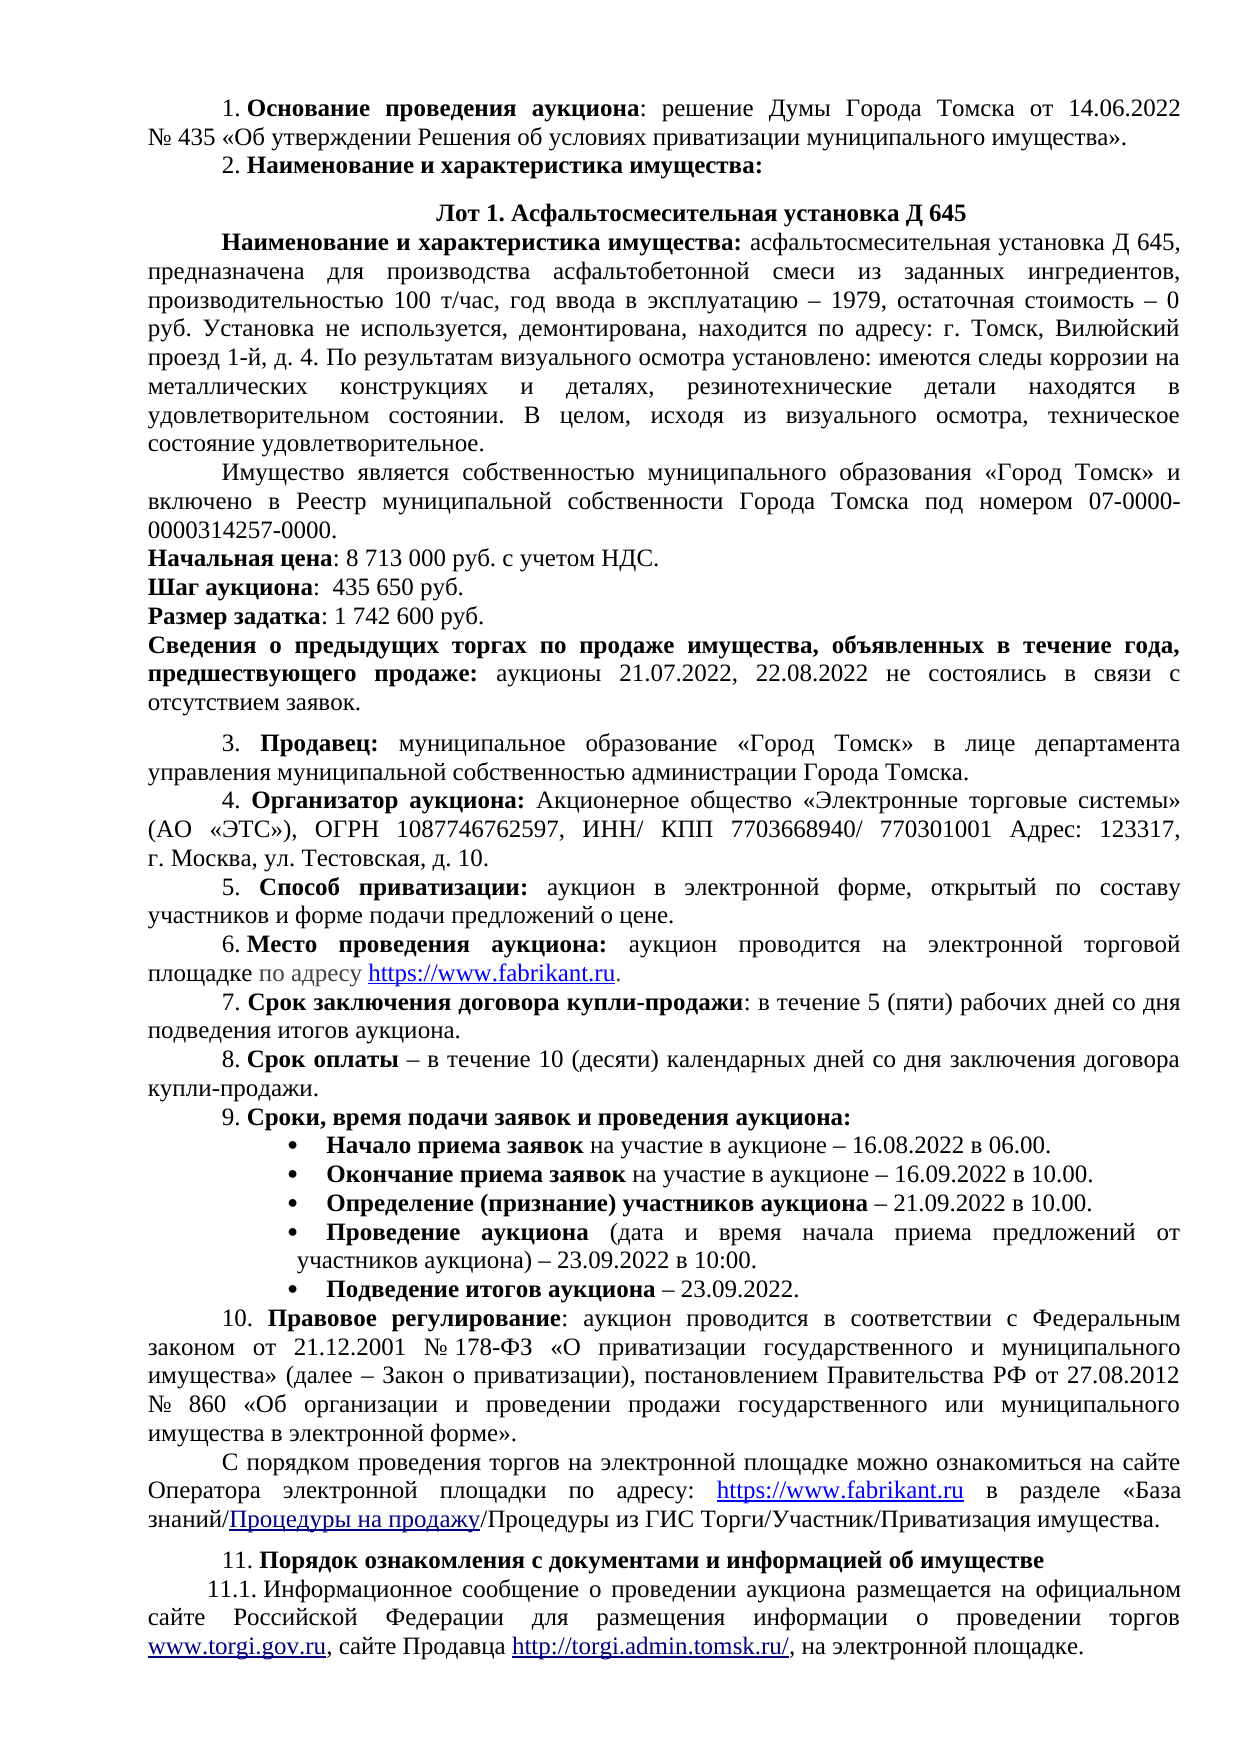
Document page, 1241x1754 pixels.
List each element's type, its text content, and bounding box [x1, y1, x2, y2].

text Имущество является собственностью муниципального образования «Город Томск» и включено в Реестр муниципальной собственности Города Томска под номером 07-0000-0000314257-0000. [148, 457, 1181, 543]
text 5. Способ приватизации: аукцион в электронной форме, открытый по составу участников и форме подачи предложений о цене. [148, 872, 1181, 929]
text Шаг аукциона: 435 650 руб. [148, 572, 1181, 601]
text Сведения о предыдущих торгах по продаже имущества, объявленных в течение года, предшествующего продаже: аукционы 21.07.2022, 22.08.2022 не состоялись в связи с отсутствием заявок. [148, 630, 1181, 716]
list Подведение итогов аукциона – 23.09.2022. [259, 1274, 1181, 1303]
list Начало приема заявок на участие в аукционе – 16.08.2022 в 06.00. [259, 1130, 1181, 1159]
text Лот 1. Асфальтосмесительная установка Д 645 [148, 198, 1181, 227]
list Проведение аукциона (дата и время начала приема предложений от участников аукциона) – 23.09.2022 в 10:00. [259, 1217, 1181, 1274]
text Размер задатка: 1 742 600 руб. [148, 601, 1181, 630]
text 6. Место проведения аукциона: аукцион проводится на электронной торговой площадке по адресу https://www.fabrikant.ru. [148, 929, 1181, 987]
text 7. Срок заключения договора купли-продажи: в течение 5 (пяти) рабочих дней со дня подведения итогов аукциона. [148, 987, 1181, 1044]
text 1. Основание проведения аукциона: решение Думы Города Томска от 14.06.2022 № 435 «Об утверждении Решения об условиях приватизации муниципального имущества». [148, 93, 1181, 151]
text 10. Правовое регулирование: аукцион проводится в соответствии с Федеральным законом от 21.12.2001 № 178-ФЗ «О приватизации государственного и муниципального имущества» (далее – Закон о приватизации), постановлением Правительства РФ от 27.08.2012 № 860 «Об организации и проведении продажи государственного или муниципального имущества в электронной форме». [148, 1303, 1181, 1447]
list Окончание приема заявок на участие в аукционе – 16.09.2022 в 10.00. [259, 1159, 1181, 1188]
text 11.1. Информационное сообщение о проведении аукциона размещается на официальном сайте Российской Федерации для размещения информации о проведении торгов www.torgi.gov.ru, сайте Продавца http://torgi.admin.tomsk.ru/, на электронной площадке. [148, 1574, 1181, 1660]
text 9. Сроки, время подачи заявок и проведения аукциона: [148, 1102, 1181, 1130]
text 11. Порядок ознакомления с документами и информацией об имуществе [148, 1545, 1181, 1574]
text Начальная цена: 8 713 000 руб. с учетом НДС. [148, 543, 1181, 572]
text 4. Организатор аукциона: Акционерное общество «Электронные торговые системы» (АО «ЭТС»), ОГРН 1087746762597, ИНН/ КПП 7703668940/ 770301001 Адрес: 123317, г. Москва, ул. Тестовская, д. 10. [148, 785, 1181, 872]
text Наименование и характеристика имущества: асфальтосмесительная установка Д 645, предназначена для производства асфальтобетонной смеси из заданных ингредиентов, производительностью 100 т/час, год ввода в эксплуатацию – 1979, остаточная стоимость – 0 руб. Установка не используется, демонтирована, находится по адресу: г. Томск, Вилюйский проезд 1-й, д. 4. По результатам визуального осмотра установлено: имеются следы коррозии на металлических конструкциях и деталях, резинотехнические детали находятся в удовлетворительном состоянии. В целом, исходя из визуального осмотра, техническое состояние удовлетворительное. [148, 227, 1181, 457]
text 3. Продавец: муниципальное образование «Город Томск» в лице департамента управления муниципальной собственностью администрации Города Томска. [148, 728, 1181, 785]
text 2. Наименование и характеристика имущества: [148, 151, 1181, 179]
text С порядком проведения торгов на электронной площадке можно ознакомиться на сайте Оператора электронной площадки по адресу: https://www.fabrikant.ru в разделе «База знаний/Процедуры на продажу/Процедуры из ГИС Торги/Участник/Приватизация имущества. [148, 1447, 1181, 1533]
list Определение (признание) участников аукциона – 21.09.2022 в 10.00. [259, 1188, 1181, 1217]
text 8. Срок оплаты – в течение 10 (десяти) календарных дней со дня заключения договора купли-продажи. [148, 1044, 1181, 1102]
